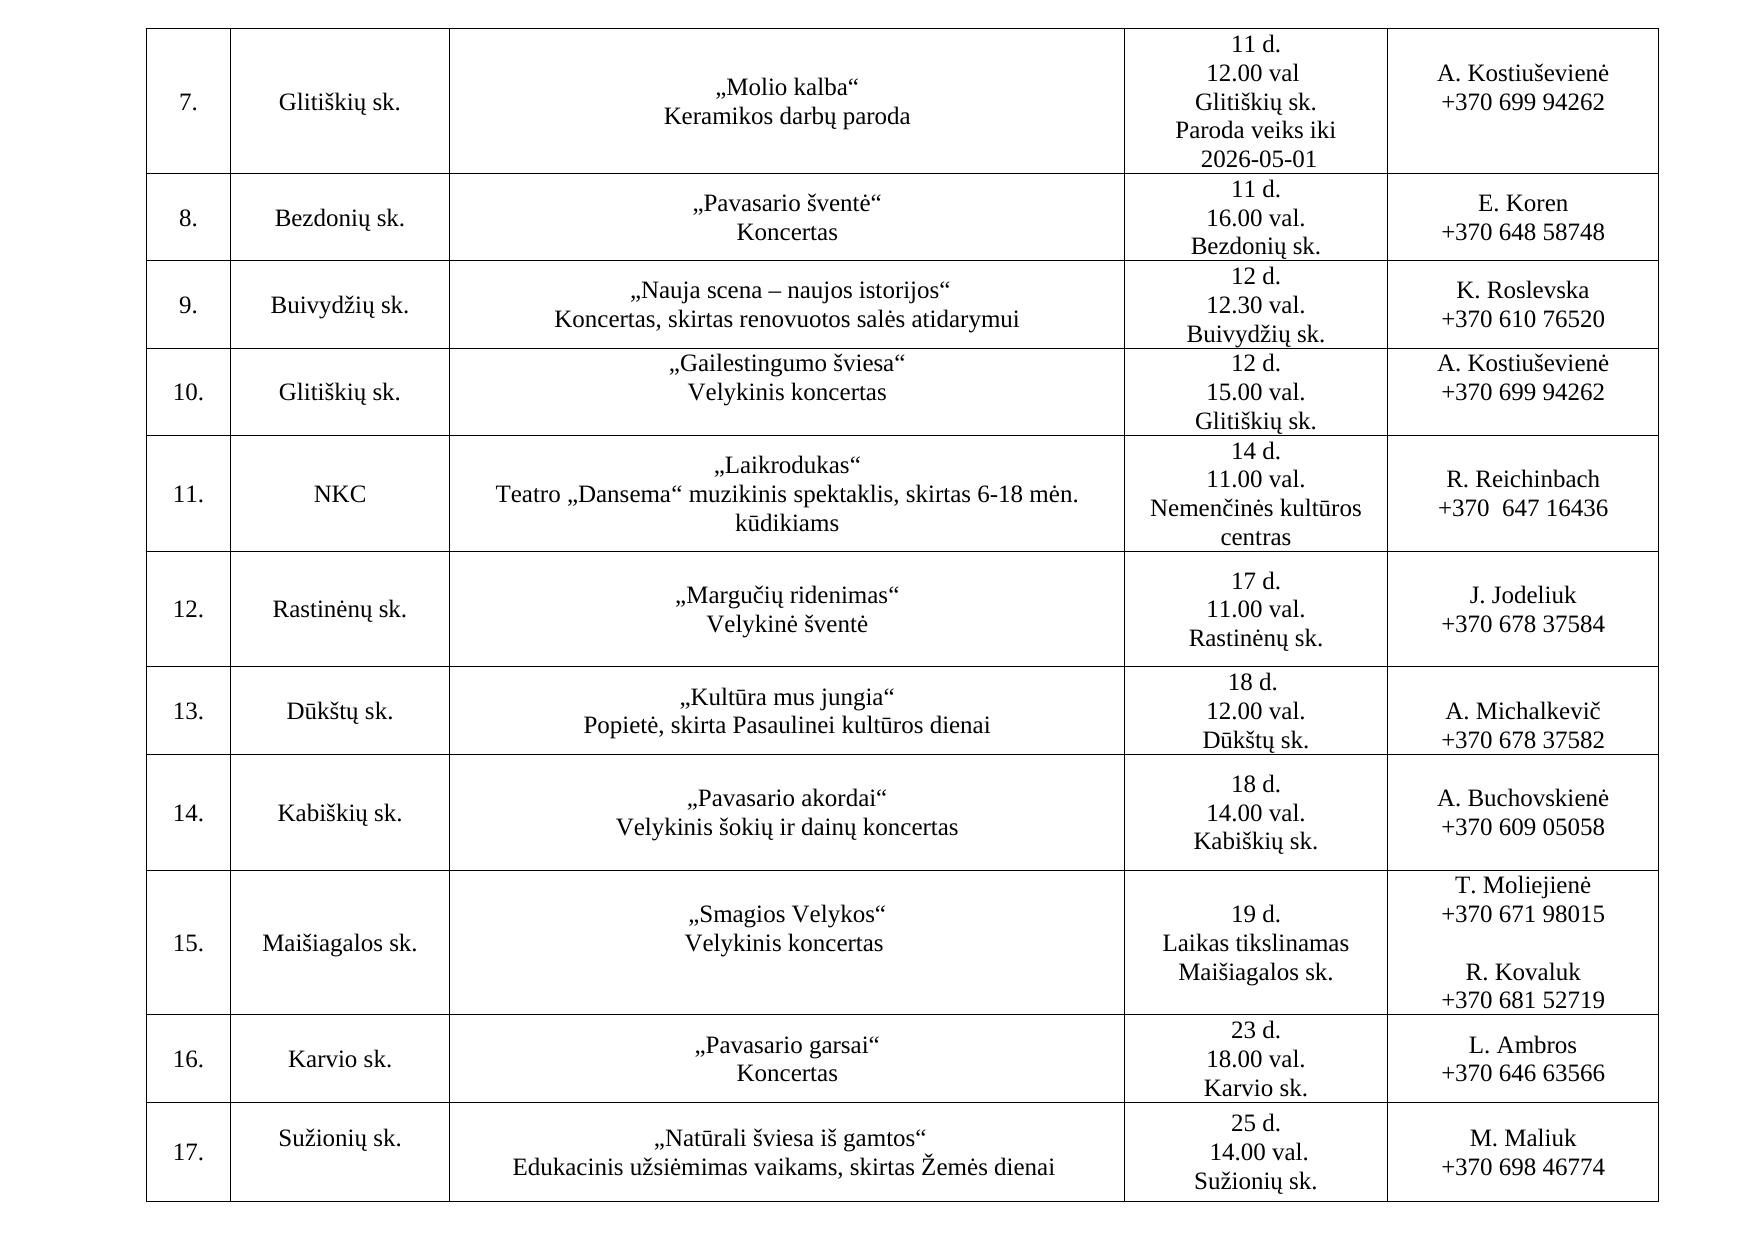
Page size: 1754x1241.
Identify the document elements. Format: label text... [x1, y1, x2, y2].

table_cell 7. [147, 29, 230, 173]
table_cell 16. [147, 1015, 230, 1102]
table_cell 23 d. 18.00 val. Karvio sk. [1125, 1015, 1387, 1102]
table_cell 18 d. 12.00 val. Dūkštų sk. [1125, 667, 1387, 753]
table_cell 12. [147, 552, 230, 666]
table_cell 11. [147, 436, 230, 551]
table_cell R. Reichinbach +370 647 16436 [1388, 436, 1658, 551]
table_cell Dūkštų sk. [231, 667, 449, 753]
table_cell 11 d. 16.00 val. Bezdonių sk. [1125, 174, 1387, 260]
table_cell 11 d. 12.00 val Glitiškių sk. Paroda veiks iki 2026-05-01 [1125, 29, 1387, 173]
table_cell „Pavasario garsai“ Koncertas [450, 1015, 1124, 1102]
table_cell „Kultūra mus jungia“ Popietė, skirta Pasaulinei kultūros dienai [450, 667, 1124, 753]
table_cell 17. [147, 1103, 230, 1201]
table_cell Buivydžių sk. [231, 261, 449, 347]
table_cell 13. [147, 667, 230, 753]
table_cell A. Michalkevič +370 678 37582 [1388, 667, 1658, 753]
table_cell 14 d. 11.00 val. Nemenčinės kultūros centras [1125, 436, 1387, 551]
table_cell 10. [147, 349, 230, 435]
table_cell „Pavasario akordai“ Velykinis šokių ir dainų koncertas [450, 755, 1124, 869]
table_cell Sužionių sk. [231, 1103, 449, 1201]
table_cell L. Ambros +370 646 63566 [1388, 1015, 1658, 1102]
table_cell T. Moliejienė +370 671 98015 R. Kovaluk +370 681 52719 [1388, 871, 1658, 1014]
table_cell „Nauja scena – naujos istorijos“ Koncertas, skirtas renovuotos salės atidarymui [450, 261, 1124, 347]
table_cell 8. [147, 174, 230, 260]
table_cell 18 d. 14.00 val. Kabiškių sk. [1125, 755, 1387, 869]
table_cell J. Jodeliuk +370 678 37584 [1388, 552, 1658, 666]
table_cell NKC [231, 436, 449, 551]
table_cell K. Roslevska +370 610 76520 [1388, 261, 1658, 347]
table_cell E. Koren +370 648 58748 [1388, 174, 1658, 260]
table_cell Glitiškių sk. [231, 29, 449, 173]
table_cell M. Maliuk +370 698 46774 [1388, 1103, 1658, 1201]
table_cell 12 d. 15.00 val. Glitiškių sk. [1125, 349, 1387, 435]
table_cell 19 d. Laikas tikslinamas Maišiagalos sk. [1125, 871, 1387, 1014]
table_cell Glitiškių sk. [231, 349, 449, 435]
table_cell „Laikrodukas“ Teatro „Dansema“ muzikinis spektaklis, skirtas 6-18 mėn. kūdikiams [450, 436, 1124, 551]
table_cell Bezdonių sk. [231, 174, 449, 260]
table_cell „Gailestingumo šviesa“ Velykinis koncertas [450, 349, 1124, 435]
table_cell Rastinėnų sk. [231, 552, 449, 666]
table_cell A. Kostiuševienė +370 699 94262 [1388, 29, 1658, 173]
table_cell Kabiškių sk. [231, 755, 449, 869]
table_cell „Margučių ridenimas“ Velykinė šventė [450, 552, 1124, 666]
table_cell Maišiagalos sk. [231, 871, 449, 1014]
table_cell 17 d. 11.00 val. Rastinėnų sk. [1125, 552, 1387, 666]
table_cell „Natūrali šviesa iš gamtos“ Edukacinis užsiėmimas vaikams, skirtas Žemės dienai [450, 1103, 1124, 1201]
table_cell 14. [147, 755, 230, 869]
table_cell Karvio sk. [231, 1015, 449, 1102]
table_cell 25 d. 14.00 val. Sužionių sk. [1125, 1103, 1387, 1201]
table_cell A. Kostiuševienė +370 699 94262 [1388, 349, 1658, 435]
table_cell „Molio kalba“ Keramikos darbų paroda [450, 29, 1124, 173]
table_cell A. Buchovskienė +370 609 05058 [1388, 755, 1658, 869]
table_cell 15. [147, 871, 230, 1014]
table_cell 12 d. 12.30 val. Buivydžių sk. [1125, 261, 1387, 347]
table_cell „Pavasario šventė“ Koncertas [450, 174, 1124, 260]
table_cell 9. [147, 261, 230, 347]
table_cell „Smagios Velykos“ Velykinis koncertas [450, 871, 1124, 1014]
